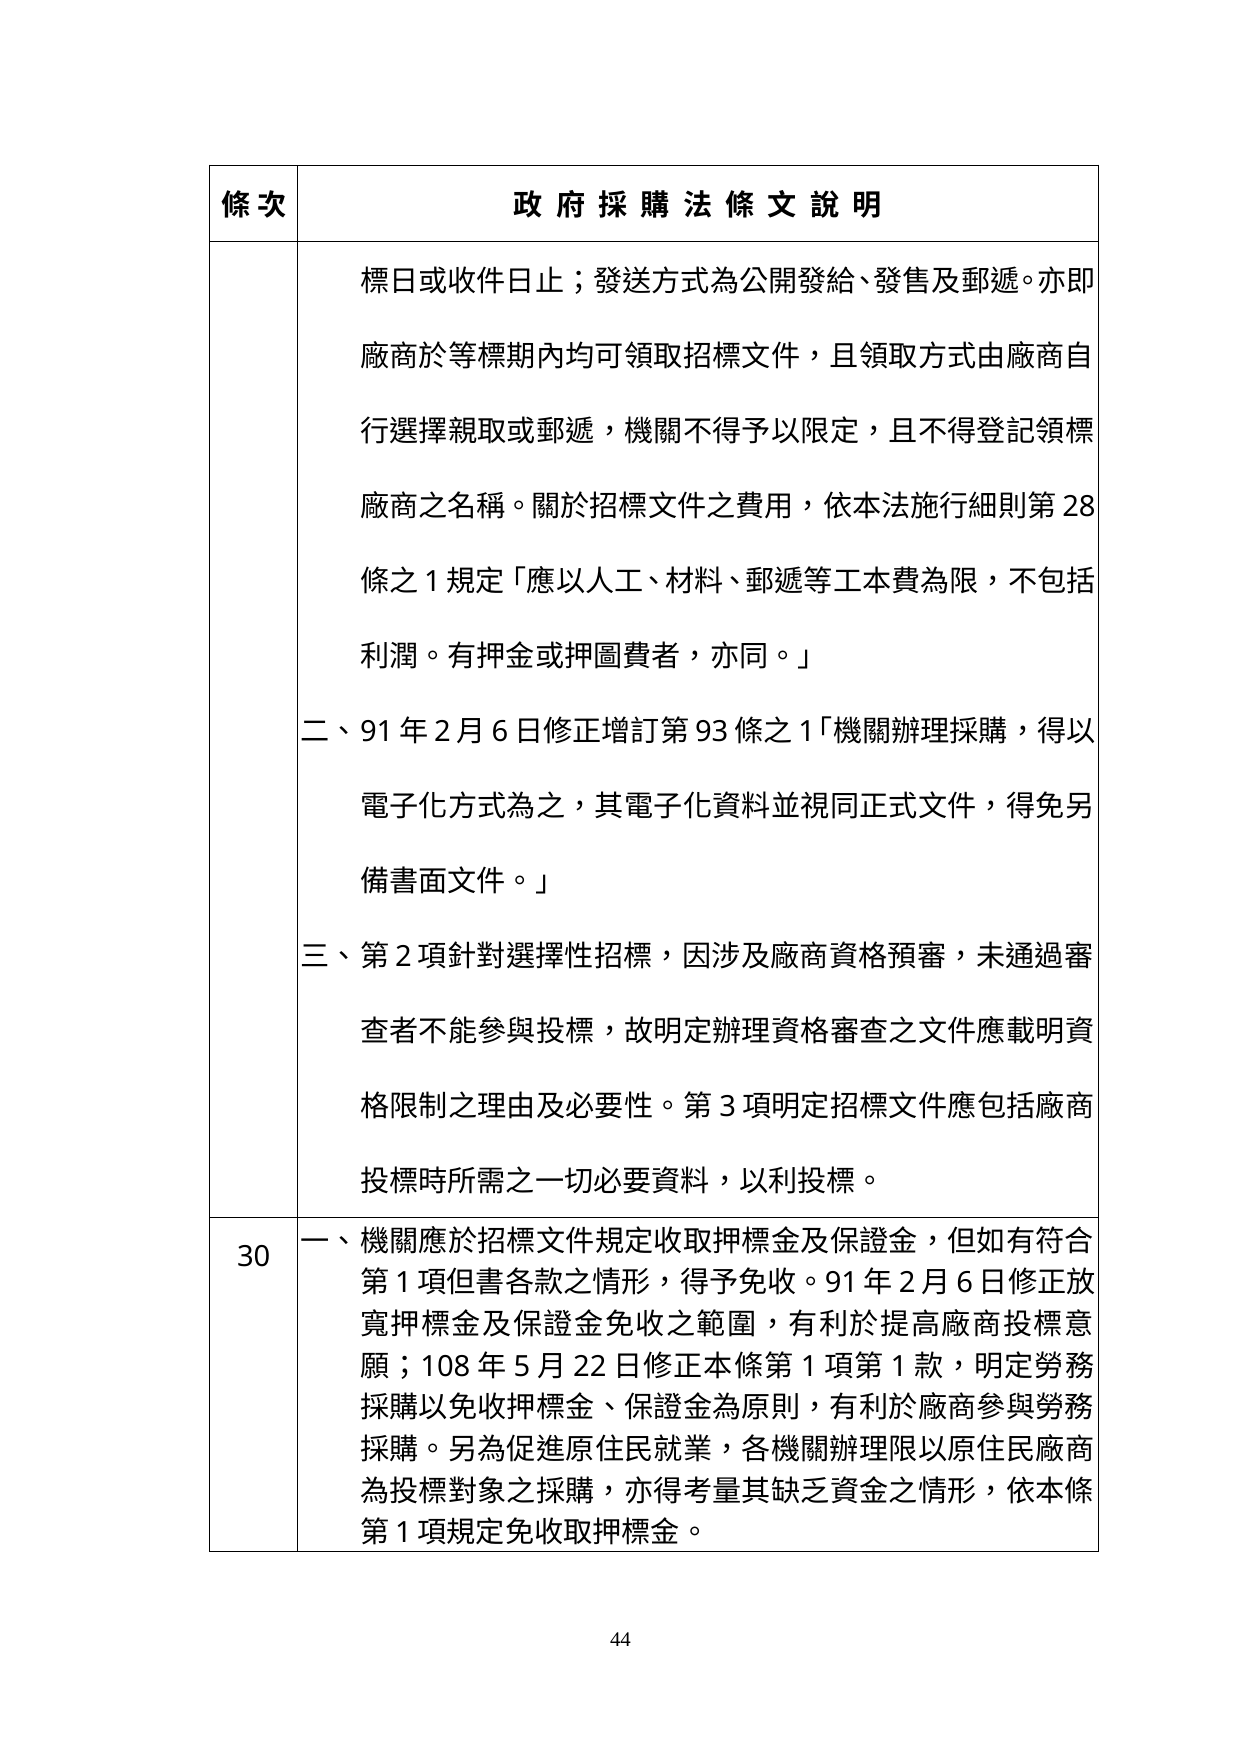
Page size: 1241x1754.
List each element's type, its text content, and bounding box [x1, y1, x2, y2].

table_header 政 府 採 購 法 條 文 說 明 [298, 166, 1098, 241]
table_cell 30 [210, 1218, 297, 1551]
table_cell 機關應於招標文件規定收取押標金及保證金，但如有符合第1項但書各款之情形，得予免收。91年2月6日修正放寬押標金及保證金免收之範圍，有利於提高廠商投標意願；108年5月22日修正本條第1項第1款，明定勞務採購以免收押標金、保證金為原則，有利於廠商參與勞務採購。另為促進原住民就業，各機關辦理限以原住民廠商為投標對象之採購，亦得考量其缺乏資金之情形，依本條第1項規定免收取押標金。 第2項明定押標金及保證金之繳納方式，其選擇權在廠商，機關不得予以限定或增列。91年2月6日修正擴大押標金及保證金之繳納方式，增訂廠商得以金融機構（例如農會、漁會、合作社）出具之本票、支票或定期存款單及郵政匯票作為繳納方式之一。 108年5月22日修正「無記名政府公債」為「政府公債」，以符合現行實務上政府公債之發行方式。至於押標金及各種保證金之定義，依本條第3項訂定之「押標金保證暨其他擔保作業辦法」已有明定。 該辦法又明定押標金、保證金之種類、額度及繳納、退還、終止方式。例如：招標文件規定廠商須繳納押標金者，應一併載明廠商應於截止投標期限前繳納至指定之收受處所或金融機構帳號。除現金外，廠商並得將其押標金附於投標文件內遞送；以機關為受款人、質權人或受益人等。保證金之種類包括履約保證金、預付款還款保證、保固保證金、差額保證金等，各項保證金之額度亦分別有規定。 另明定履約保證金繳納期限應合理訂定；押標金、保證金得予減收之情形；公告金額以上之採購，得允許廠商以符合招標文件所定投標廠商資格條件之其他廠商之連帶保證方式代替繳納部分履約保證金或保固保證金等。 五、本條講授重點包括：「押標金保證金暨其他擔保作業辦法」。 [298, 1218, 1098, 1551]
table_cell [210, 242, 297, 1217]
table_cell 標日或收件日止；發送方式為公開發給、發售及郵遞。亦即廠商於等標期內均可領取招標文件，且領取方式由廠商自行選擇親取或郵遞，機關不得予以限定，且不得登記領標廠商之名稱。關於招標文件之費用，依本法施行細則第28條之1規定「應以人工、材料、郵遞等工本費為限，不包括利潤。有押金或押圖費者，亦同。」 91年2月6日修正增訂第93條之1「機關辦理採購，得以電子化方式為之，其電子化資料並視同正式文件，得免另備書面文件。」 第2項針對選擇性招標，因涉及廠商資格預審，未通過審查者不能參與投標，故明定辦理資格審查之文件應載明資格限制之理由及必要性。第3項明定招標文件應包括廠商投標時所需之一切必要資料，以利投標。 [298, 242, 1098, 1217]
table_header 條 次 [210, 166, 297, 241]
